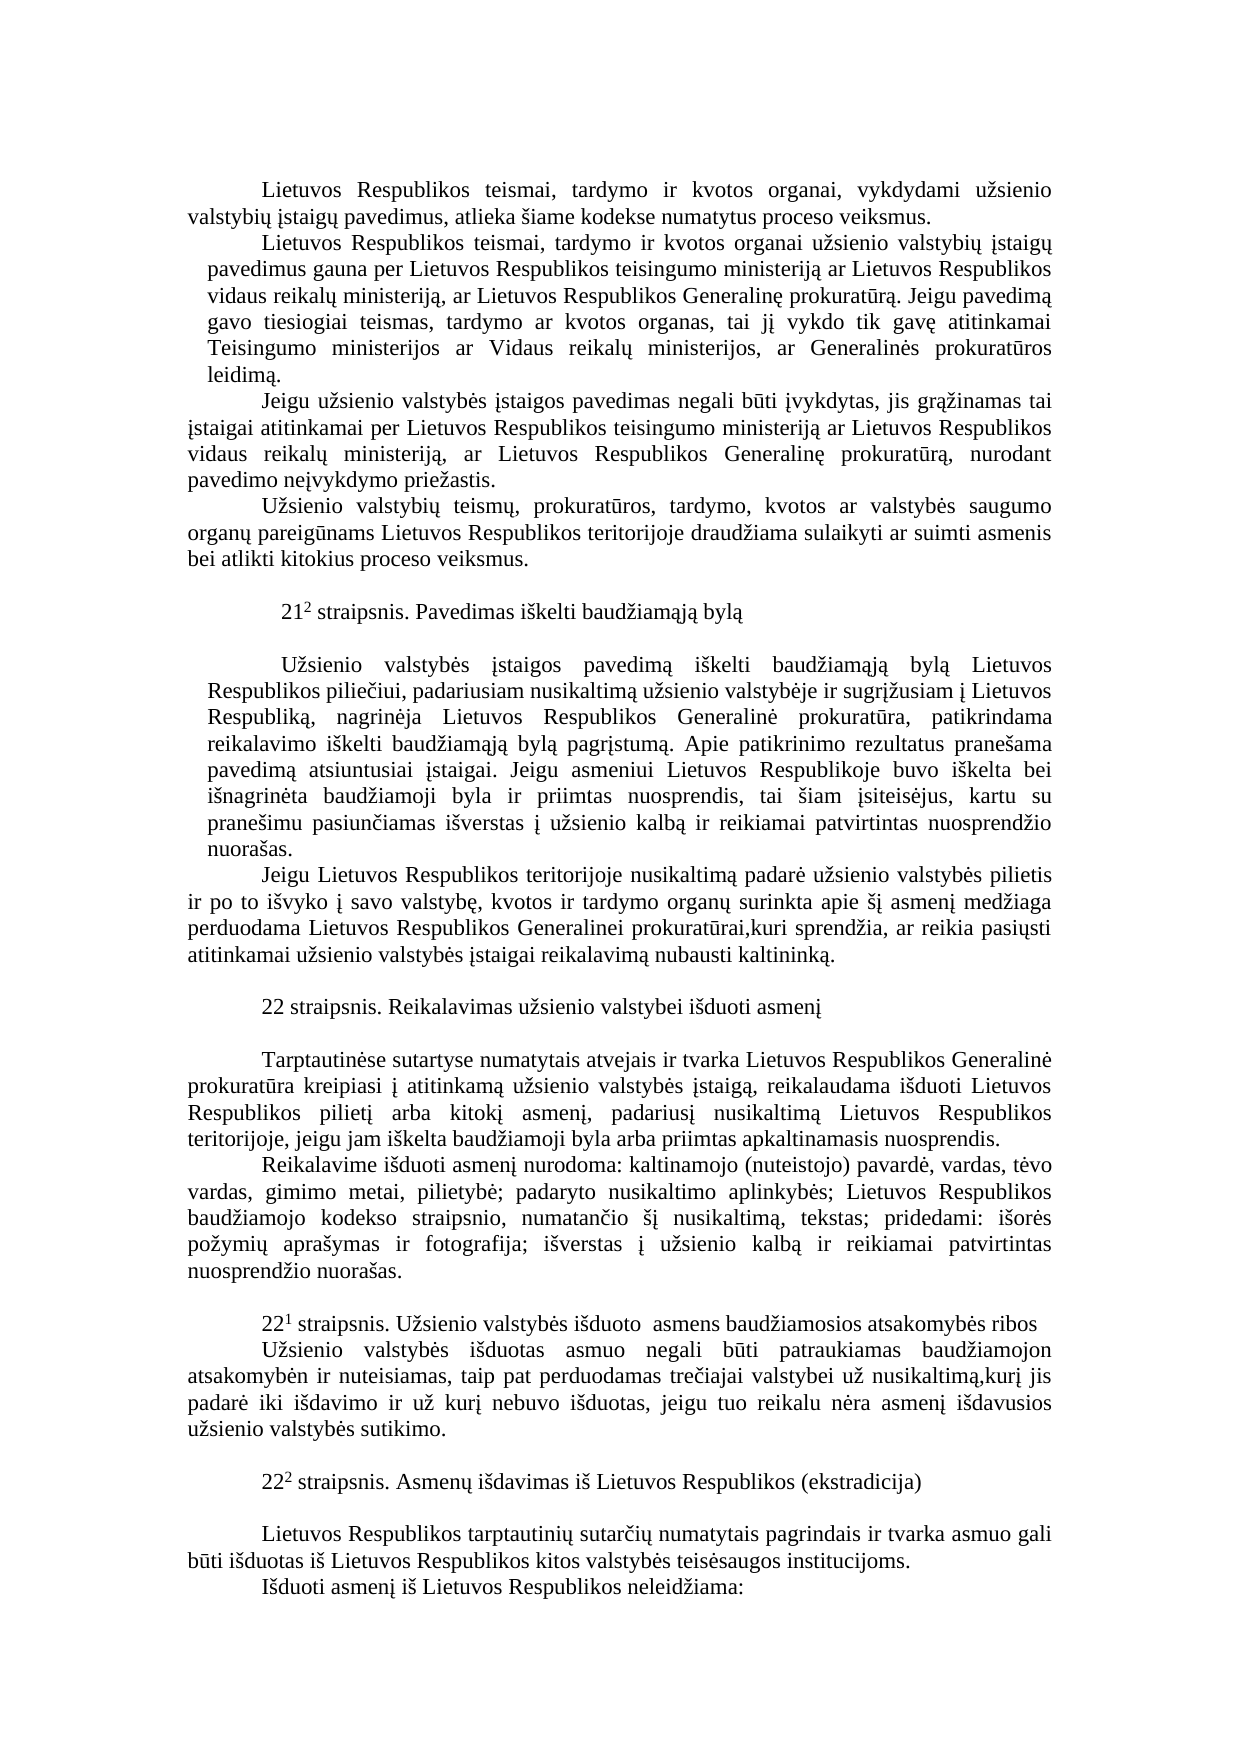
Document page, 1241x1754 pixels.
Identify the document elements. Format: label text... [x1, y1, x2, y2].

text Užsienio valstybės įstaigos pavedimą iškelti baudžiamąją bylą Lietuvos Respublikos piliečiui, padariusiam nusikaltimą užsienio valstybėje ir sugrįžusiam į Lietuvos Respubliką, nagrinėja Lietuvos Respublikos Generalinė prokuratūra, patikrindama reikalavimo iškelti baudžiamąją bylą pagrįstumą. Apie patikrinimo rezultatus pranešama pavedimą atsiuntusiai įstaigai. Jeigu asmeniui Lietuvos Respublikoje buvo iškelta bei išnagrinėta baudžiamoji byla ir priimtas nuosprendis, tai šiam įsiteisėjus, kartu su pranešimu pasiunčiamas išverstas į užsienio kalbą ir reikiamai patvirtintas nuosprendžio nuorašas. [207, 651, 1053, 862]
text Užsienio valstybių teismų, prokuratūros, tardymo, kvotos ar valstybės saugumo organų pareigūnams Lietuvos Respublikos teritorijoje draudžiama sulaikyti ar suimti asmenis bei atlikti kitokius proceso veiksmus. [187, 493, 1053, 572]
text Išduoti asmenį iš Lietuvos Respublikos neleidžiama: [214, 1573, 1053, 1599]
text Jeigu užsienio valstybės įstaigos pavedimas negali būti įvykdytas, jis grąžinamas tai įstaigai atitinkamai per Lietuvos Respublikos teisingumo ministeriją ar Lietuvos Respublikos vidaus reikalų ministeriją, ar Lietuvos Respublikos Generalinę prokuratūrą, nurodant pavedimo neįvykdymo priežastis. [187, 387, 1053, 493]
text Užsienio valstybės išduotas asmuo negali būti patraukiamas baudžiamojon atsakomybėn ir nuteisiamas, taip pat perduodamas trečiajai valstybei už nusikaltimą,kurį jis padarė iki išdavimo ir už kurį nebuvo išduotas, jeigu tuo reikalu nėra asmenį išdavusios užsienio valstybės sutikimo. [187, 1336, 1053, 1441]
text 212 straipsnis. Pavedimas iškelti baudžiamąją bylą [207, 598, 1053, 624]
text 221 straipsnis. Užsienio valstybės išduoto asmens baudžiamosios atsakomybės ribos [261, 1309, 1053, 1336]
text Lietuvos Respublikos teismai, tardymo ir kvotos organai užsienio valstybių įstaigų pavedimus gauna per Lietuvos Respublikos teisingumo ministeriją ar Lietuvos Respublikos vidaus reikalų ministeriją, ar Lietuvos Respublikos Generalinę prokuratūrą. Jeigu pavedimą gavo tiesiogiai teismas, tardymo ar kvotos organas, tai jį vykdo tik gavę atitinkamai Teisingumo ministerijos ar Vidaus reikalų ministerijos, ar Generalinės prokuratūros leidimą. [207, 229, 1053, 387]
text 222 straipsnis. Asmenų išdavimas iš Lietuvos Respublikos (ekstradicija) [261, 1468, 1053, 1494]
text Lietuvos Respublikos teismai, tardymo ir kvotos organai, vykdydami užsienio valstybių įstaigų pavedimus, atlieka šiame kodekse numatytus proceso veiksmus. [187, 176, 1053, 229]
text Jeigu Lietuvos Respublikos teritorijoje nusikaltimą padarė užsienio valstybės pilietis ir po to išvyko į savo valstybę, kvotos ir tardymo organų surinkta apie šį asmenį medžiaga perduodama Lietuvos Respublikos Generalinei prokuratūrai,kuri sprendžia, ar reikia pasiųsti atitinkamai užsienio valstybės įstaigai reikalavimą nubausti kaltininką. [187, 862, 1053, 967]
text 22 straipsnis. Reikalavimas užsienio valstybei išduoti asmenį [261, 993, 1053, 1020]
text Tarptautinėse sutartyse numatytais atvejais ir tvarka Lietuvos Respublikos Generalinė prokuratūra kreipiasi į atitinkamą užsienio valstybės įstaigą, reikalaudama išduoti Lietuvos Respublikos pilietį arba kitokį asmenį, padariusį nusikaltimą Lietuvos Respublikos teritorijoje, jeigu jam iškelta baudžiamoji byla arba priimtas apkaltinamasis nuosprendis. [187, 1046, 1053, 1151]
text Reikalavime išduoti asmenį nurodoma: kaltinamojo (nuteistojo) pavardė, vardas, tėvo vardas, gimimo metai, pilietybė; padaryto nusikaltimo aplinkybės; Lietuvos Respublikos baudžiamojo kodekso straipsnio, numatančio šį nusikaltimą, tekstas; pridedami: išorės požymių aprašymas ir fotografija; išverstas į užsienio kalbą ir reikiamai patvirtintas nuosprendžio nuorašas. [187, 1151, 1053, 1283]
text Lietuvos Respublikos tarptautinių sutarčių numatytais pagrindais ir tvarka asmuo gali būti išduotas iš Lietuvos Respublikos kitos valstybės teisėsaugos institucijoms. [187, 1520, 1053, 1573]
